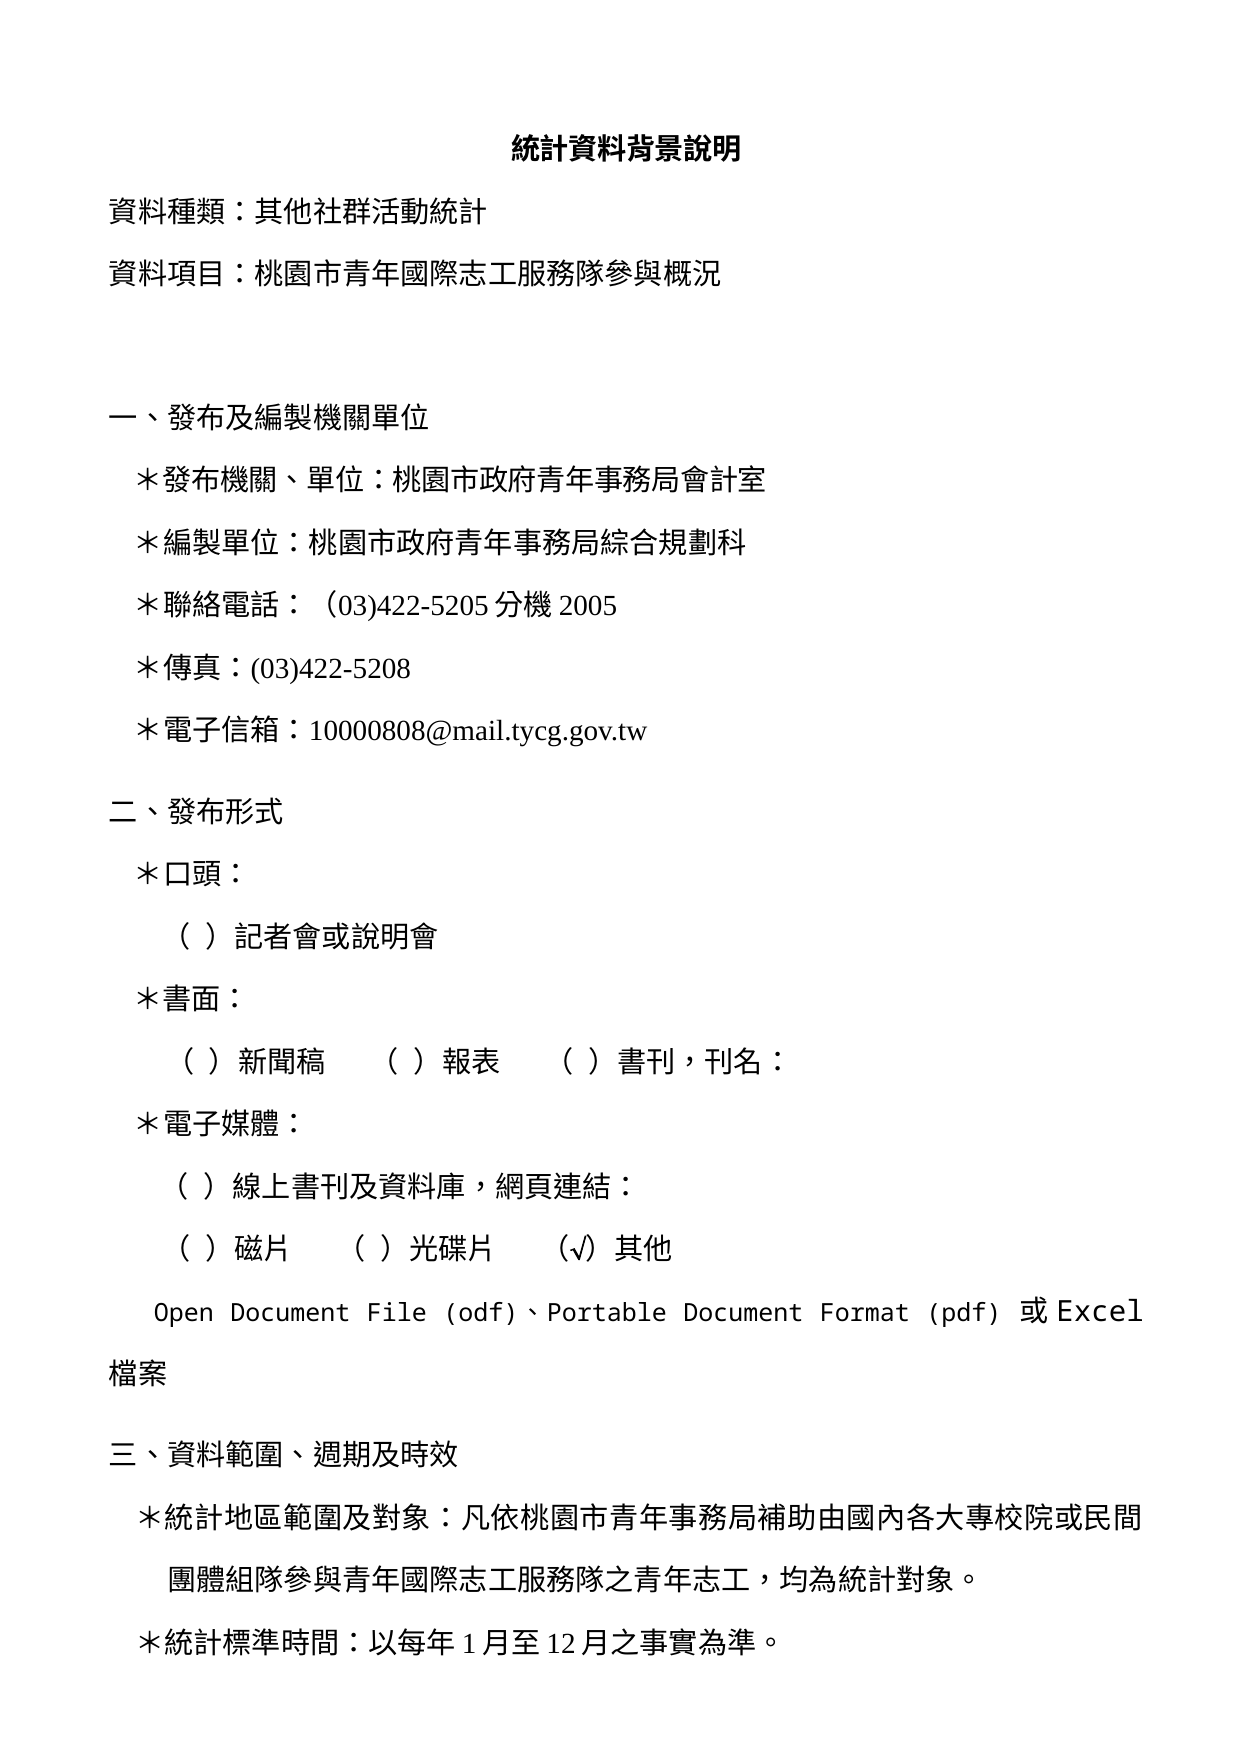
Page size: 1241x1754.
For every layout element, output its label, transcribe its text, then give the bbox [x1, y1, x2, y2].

table_header 統計資料背景說明 資料種類：其他社群活動統計 資料項目：桃園市青年國際志工服務隊參與概況 一、發布及編製機關單位 ＊發布機關、單位：桃園市政府青年事務局會計室 ＊編製單位：桃園市政府青年事務局綜合規劃科 ＊聯絡電話：（03)422-5205分機2005 ＊傳真：(03)422-5208 ＊電子信箱：10000808@mail.tycg.gov.tw 二、發布形式 ＊口頭： （ ）記者會或說明會 ＊書面： （ ）新聞稿 （ ）報表 （ ）書刊，刊名： ＊電子媒體： （ ）線上書刊及資料庫，網頁連結： （ ）磁片 （ ）光碟片 （）其他 Open Document File (odf)、Portable Document Format (pdf) 或Excel檔案 三、資料範圍、週期及時效 ＊統計地區範圍及對象：凡依桃園市青年事務局補助由國內各大專校院或民間團體組隊參與青年國際志工服務隊之青年志工，均為統計對象。 ＊統計標準時間：以每年1月至12月之事實為準。 [98, 105, 1155, 1661]
